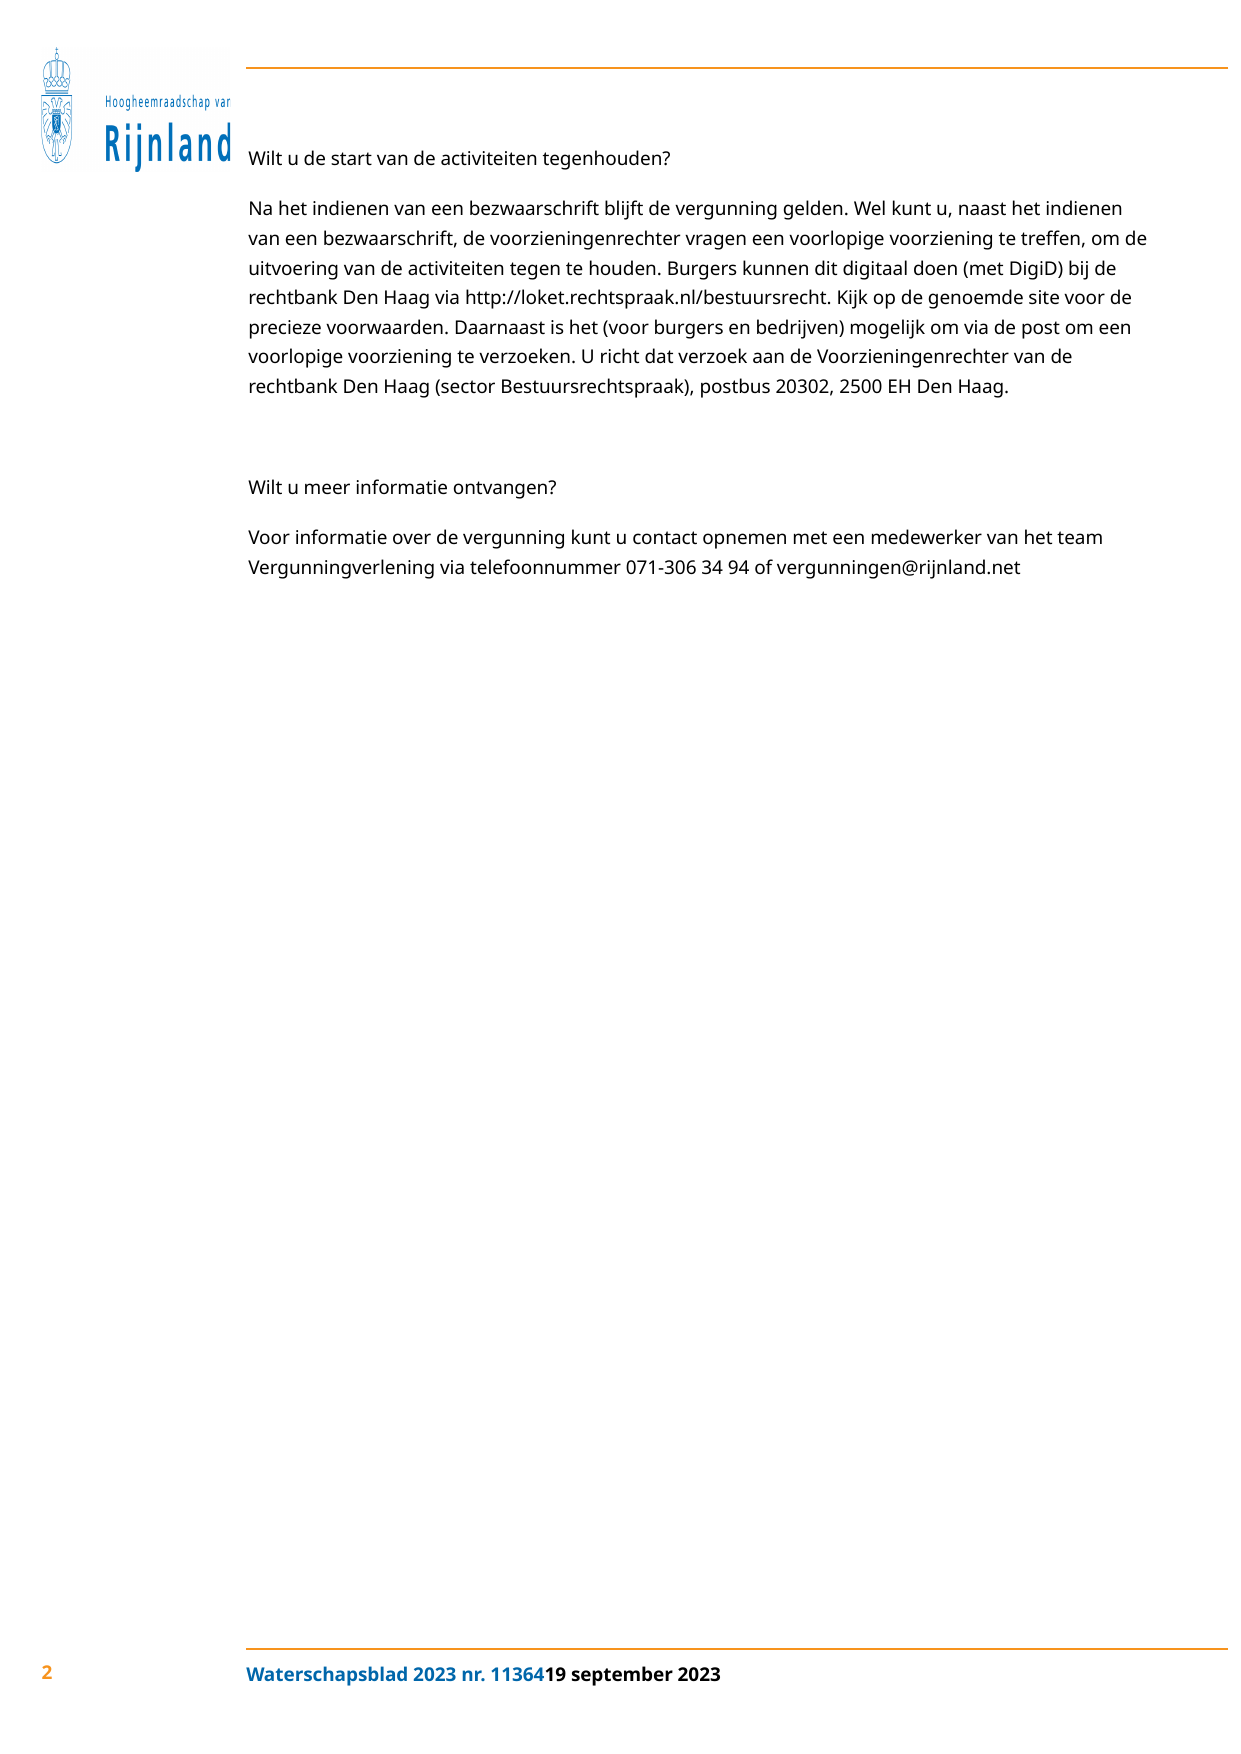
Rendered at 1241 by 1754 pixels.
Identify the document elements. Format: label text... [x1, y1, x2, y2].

text Na het indienen van een bezwaarschrift blijft de vergunning gelden. Wel kunt u, naast het indienen van een bezwaarschrift, de voorzieningenrechter vragen een voorlopige voorziening te treffen, om de uitvoering van de activiteiten tegen te houden. Burgers kunnen dit digitaal doen (met DigiD) bij de rechtbank Den Haag via http://loket.rechtspraak.nl/bestuursrecht. Kijk op de genoemde site voor de precieze voorwaarden. Daarnaast is het (voor burgers en bedrijven) mogelijk om via de post om een voorlopige voorziening te verzoeken. U richt dat verzoek aan de Voorzieningenrechter van de rechtbank Den Haag (sector Bestuursrechtspraak), postbus 20302, 2500 EH Den Haag. [248, 196, 1152, 399]
text Wilt u meer informatie ontvangen? [248, 474, 1152, 500]
text Voor informatie over de vergunning kunt u contact opnemen met een medewerker van het team Vergunningverlening via telefoonnummer 071-306 34 94 of vergunningen@rijnland.net [248, 524, 1152, 580]
picture [41, 47, 231, 172]
text Wilt u de start van de activiteiten tegenhouden? [248, 145, 1152, 171]
